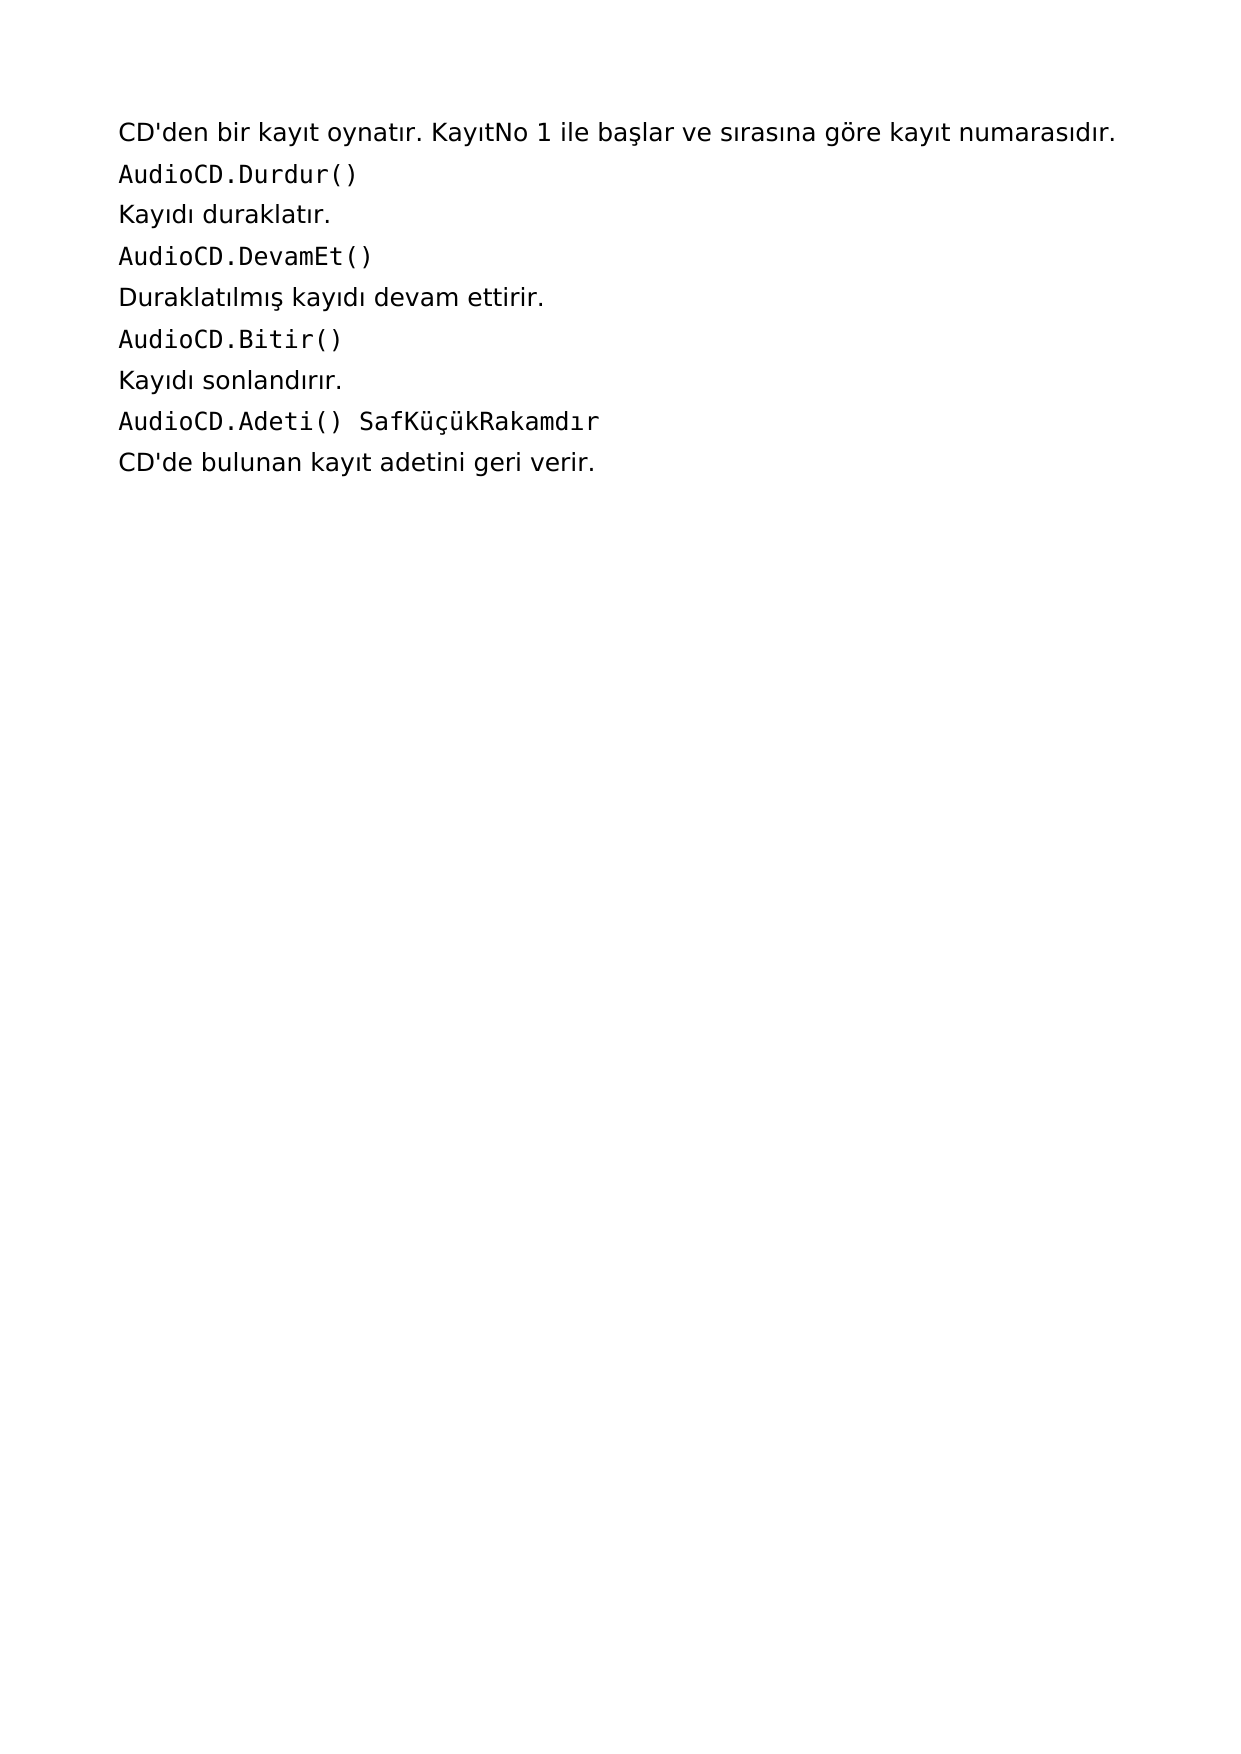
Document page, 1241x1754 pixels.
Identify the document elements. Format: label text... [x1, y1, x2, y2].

text AudioCD.DevamEt() [118, 242, 1122, 272]
text AudioCD.Bitir() [118, 325, 1122, 354]
text AudioCD.Durdur() [118, 160, 1122, 189]
text Kayıdı sonlandırır. [118, 366, 1122, 395]
text Kayıdı duraklatır. [118, 201, 1122, 230]
text Duraklatılmış kayıdı devam ettirir. [118, 283, 1122, 312]
text AudioCD.Adeti() SafKüçükRakamdır [118, 408, 1122, 437]
text CD'de bulunan kayıt adetini geri verir. [118, 448, 1122, 478]
text CD'den bir kayıt oynatır. KayıtNo 1 ile başlar ve sırasına göre kayıt numarasıdır. [118, 118, 1122, 147]
